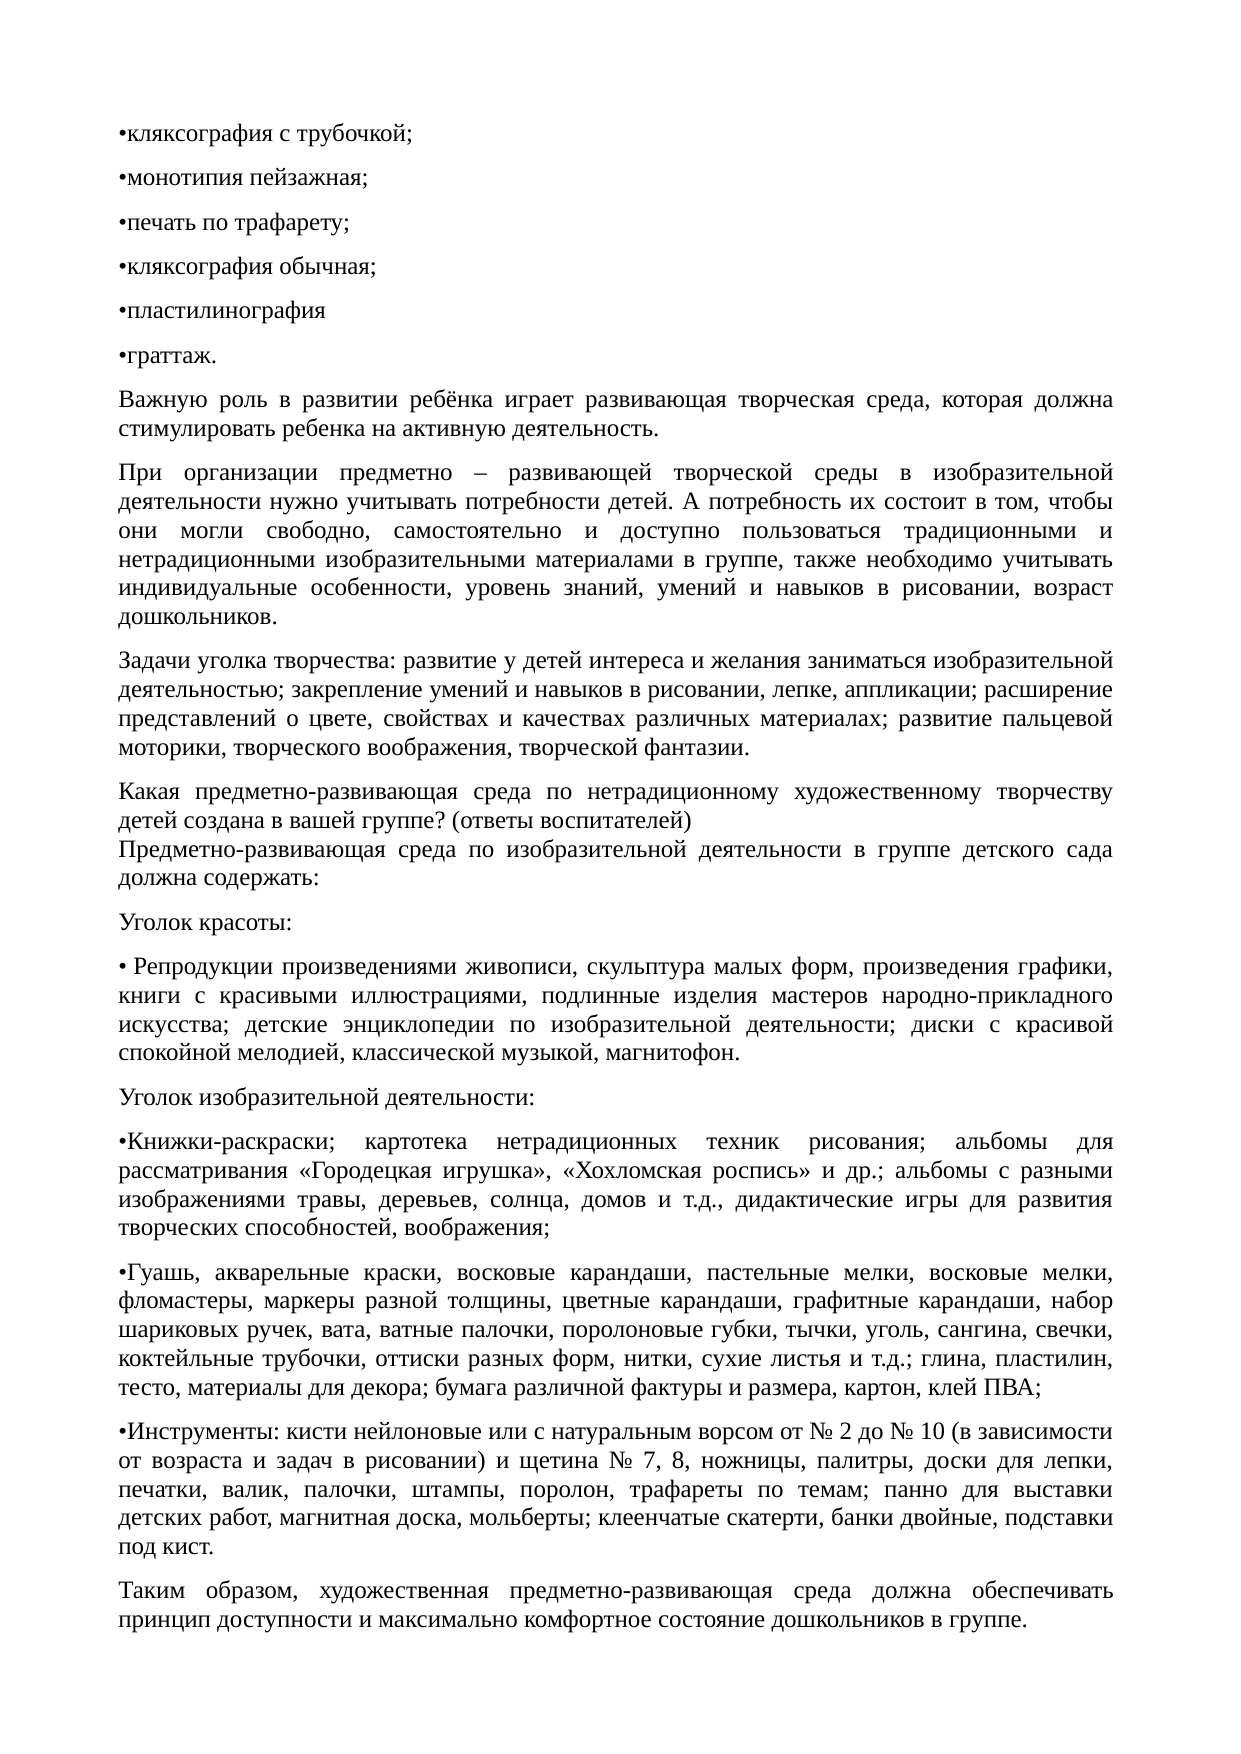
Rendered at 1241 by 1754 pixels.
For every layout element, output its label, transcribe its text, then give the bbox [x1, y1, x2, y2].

text Уголок красоты: [118, 907, 1114, 936]
text Уголок изобразительной деятельности: [118, 1082, 1114, 1111]
text •кляксография обычная; [118, 251, 1114, 280]
text •граттаж. [118, 340, 1114, 369]
text При организации предметно – развивающей творческой среды в изобразительной деятельности нужно учитывать потребности детей. А потребность их состоит в том, чтобы они могли свободно, самостоятельно и доступно пользоваться традиционными и нетрадиционными изобразительными материалами в группе, также необходимо учитывать индивидуальные особенности, уровень знаний, умений и навыков в рисовании, возраст дошкольников. [118, 457, 1114, 630]
text •кляксография с трубочкой; [118, 118, 1114, 147]
text •монотипия пейзажная; [118, 162, 1114, 191]
text Задачи уголка творчества: развитие у детей интереса и желания заниматься изобразительной деятельностью; закрепление умений и навыков в рисовании, лепке, аппликации; расширение представлений о цвете, свойствах и качествах различных материалах; развитие пальцевой моторики, творческого воображения, творческой фантазии. [118, 646, 1114, 761]
text •Книжки-раскраски; картотека нетрадиционных техник рисования; альбомы для рассматривания «Городецкая игрушка», «Хохломская роспись» и др.; альбомы с разными изображениями травы, деревьев, солнца, домов и т.д., дидактические игры для развития творческих способностей, воображения; [118, 1126, 1114, 1241]
text Какая предметно-развивающая среда по нетрадиционному художественному творчеству детей создана в вашей группе? (ответы воспитателей) [118, 776, 1114, 834]
text • Репродукции произведениями живописи, скульптура малых форм, произведения графики, книги с красивыми иллюстрациями, подлинные изделия мастеров народно-прикладного искусства; детские энциклопедии по изобразительной деятельности; диски с красивой спокойной мелодией, классической музыкой, магнитофон. [118, 951, 1114, 1066]
text •печать по трафарету; [118, 207, 1114, 236]
text Предметно-развивающая среда по изобразительной деятельности в группе детского сада должна содержать: [118, 834, 1114, 891]
text Важную роль в развитии ребёнка играет развивающая творческая среда, которая должна стимулировать ребенка на активную деятельность. [118, 384, 1114, 442]
text •пластилинография [118, 296, 1114, 324]
text •Гуашь, акварельные краски, восковые карандаши, пастельные мелки, восковые мелки, фломастеры, маркеры разной толщины, цветные карандаши, графитные карандаши, набор шариковых ручек, вата, ватные палочки, поролоновые губки, тычки, уголь, сангина, свечки, коктейльные трубочки, оттиски разных форм, нитки, сухие листья и т.д.; глина, пластилин, тесто, материалы для декора; бумага различной фактуры и размера, картон, клей ПВА; [118, 1257, 1114, 1401]
text •Инструменты: кисти нейлоновые или с натуральным ворсом от № 2 до № 10 (в зависимости от возраста и задач в рисовании) и щетина № 7, 8, ножницы, палитры, доски для лепки, печатки, валик, палочки, штампы, поролон, трафареты по темам; панно для выставки детских работ, магнитная доска, мольберты; клеенчатые скатерти, банки двойные, подставки под кист. [118, 1416, 1114, 1560]
text Таким образом, художественная предметно-развивающая среда должна обеспечивать принцип доступности и максимально комфортное состояние дошкольников в группе. [118, 1576, 1114, 1633]
